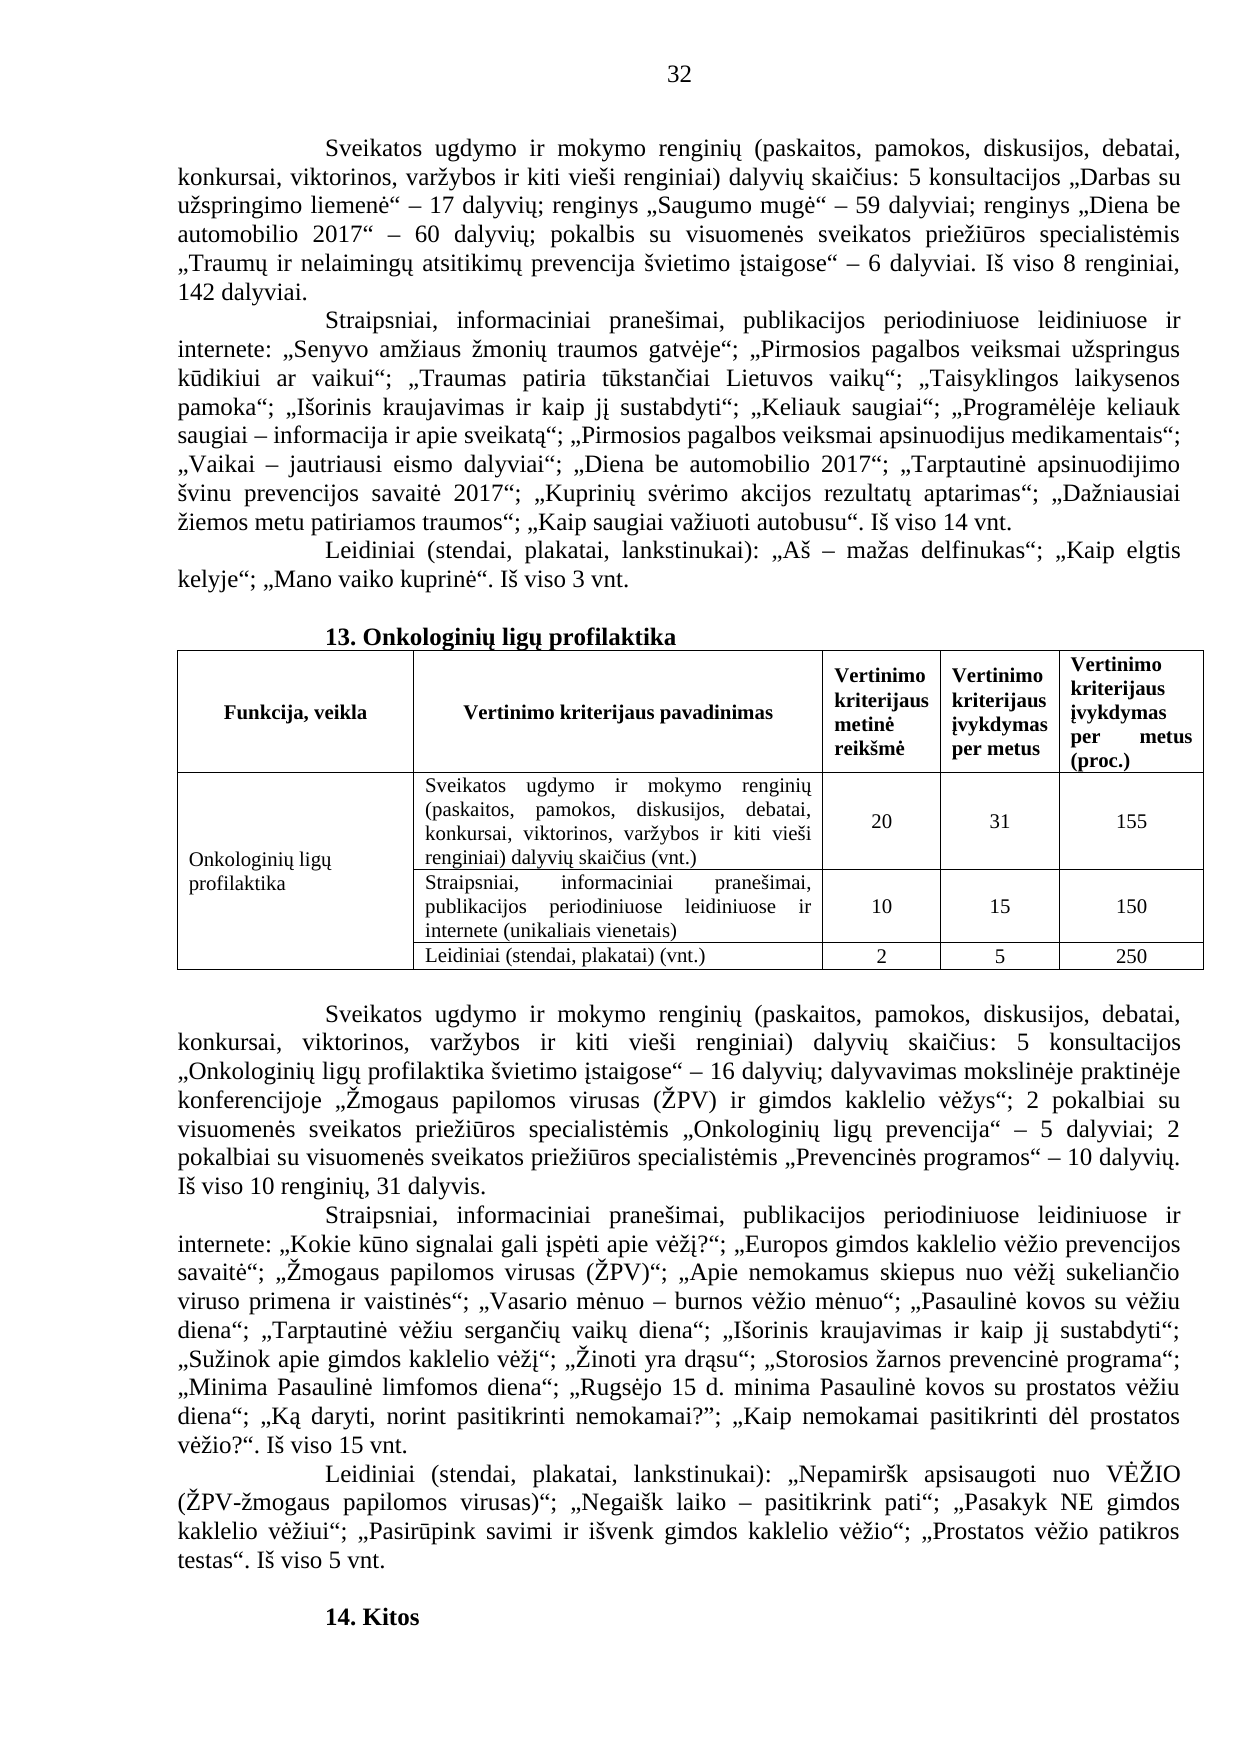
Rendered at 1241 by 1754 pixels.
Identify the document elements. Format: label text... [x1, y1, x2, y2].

table_cell Leidiniai (stendai, plakatai) (vnt.) [414, 943, 822, 969]
text Sveikatos ugdymo ir mokymo renginių (paskaitos, pamokos, diskusijos, debatai, konkursai, viktorinos, varžybos ir kiti vieši renginiai) dalyvių skaičius: 5 konsultacijos „Darbas su užspringimo liemenė“ – 17 dalyvių; renginys „Saugumo mugė“ – 59 dalyviai; renginys „Diena be automobilio 2017“ – 60 dalyvių; pokalbis su visuomenės sveikatos priežiūros specialistėmis „Traumų ir nelaimingų atsitikimų prevencija švietimo įstaigose“ – 6 dalyviai. Iš viso 8 renginiai, 142 dalyviai. [177, 133, 1181, 305]
table_header Funkcija, veikla [178, 651, 413, 772]
text Sveikatos ugdymo ir mokymo renginių (paskaitos, pamokos, diskusijos, debatai, konkursai, viktorinos, varžybos ir kiti vieši renginiai) dalyvių skaičius: 5 konsultacijos „Onkologinių ligų profilaktika švietimo įstaigose“ – 16 dalyvių; dalyvavimas mokslinėje praktinėje konferencijoje „Žmogaus papilomos virusas (ŽPV) ir gimdos kaklelio vėžys“; 2 pokalbiai su visuomenės sveikatos priežiūros specialistėmis „Onkologinių ligų prevencija“ – 5 dalyviai; 2 pokalbiai su visuomenės sveikatos priežiūros specialistėmis „Prevencinės programos“ – 10 dalyvių. Iš viso 10 renginių, 31 dalyvis. [177, 999, 1181, 1200]
table_cell 20 [823, 773, 940, 869]
table_cell 5 [941, 943, 1059, 969]
table_cell Onkologinių ligų profilaktika [178, 773, 413, 969]
table_cell Straipsniai, informaciniai pranešimai, publikacijos periodiniuose leidiniuose ir internete (unikaliais vienetais) [414, 870, 822, 942]
text Leidiniai (stendai, plakatai, lankstinukai): „Aš – mažas delfinukas“; „Kaip elgtis kelyje“; „Mano vaiko kuprinė“. Iš viso 3 vnt. [177, 535, 1181, 593]
table_header Vertinimo kriterijaus metinė reikšmė [823, 651, 940, 772]
table_cell 250 [1060, 943, 1203, 969]
text 13. Onkologinių ligų profilaktika [177, 622, 1181, 650]
table_cell 2 [823, 943, 940, 969]
table_cell 15 [941, 870, 1059, 942]
table_cell 155 [1060, 773, 1203, 869]
table_cell 31 [941, 773, 1059, 869]
table_header Vertinimo kriterijaus įvykdymas per metus (proc.) [1060, 651, 1203, 772]
table_header Vertinimo kriterijaus pavadinimas [414, 651, 822, 772]
table_cell 10 [823, 870, 940, 942]
text Straipsniai, informaciniai pranešimai, publikacijos periodiniuose leidiniuose ir internete: „Senyvo amžiaus žmonių traumos gatvėje“; „Pirmosios pagalbos veiksmai užspringus kūdikiui ar vaikui“; „Traumas patiria tūkstančiai Lietuvos vaikų“; „Taisyklingos laikysenos pamoka“; „Išorinis kraujavimas ir kaip jį sustabdyti“; „Keliauk saugiai“; „Programėlėje keliauk saugiai – informacija ir apie sveikatą“; „Pirmosios pagalbos veiksmai apsinuodijus medikamentais“; „Vaikai – jautriausi eismo dalyviai“; „Diena be automobilio 2017“; „Tarptautinė apsinuodijimo švinu prevencijos savaitė 2017“; „Kuprinių svėrimo akcijos rezultatų aptarimas“; „Dažniausiai žiemos metu patiriamos traumos“; „Kaip saugiai važiuoti autobusu“. Iš viso 14 vnt. [177, 305, 1181, 535]
table_header Vertinimo kriterijaus įvykdymas per metus [941, 651, 1059, 772]
table_cell Sveikatos ugdymo ir mokymo renginių (paskaitos, pamokos, diskusijos, debatai, konkursai, viktorinos, varžybos ir kiti vieši renginiai) dalyvių skaičius (vnt.) [414, 773, 822, 869]
text Straipsniai, informaciniai pranešimai, publikacijos periodiniuose leidiniuose ir internete: „Kokie kūno signalai gali įspėti apie vėžį?“; „Europos gimdos kaklelio vėžio prevencijos savaitė“; „Žmogaus papilomos virusas (ŽPV)“; „Apie nemokamus skiepus nuo vėžį sukeliančio viruso primena ir vaistinės“; „Vasario mėnuo – burnos vėžio mėnuo“; „Pasaulinė kovos su vėžiu diena“; „Tarptautinė vėžiu sergančių vaikų diena“; „Išorinis kraujavimas ir kaip jį sustabdyti“; „Sužinok apie gimdos kaklelio vėžį“; „Žinoti yra drąsu“; „Storosios žarnos prevencinė programa“; „Minima Pasaulinė limfomos diena“; „Rugsėjo 15 d. minima Pasaulinė kovos su prostatos vėžiu diena“; „Ką daryti, norint pasitikrinti nemokamai?”; „Kaip nemokamai pasitikrinti dėl prostatos vėžio?“. Iš viso 15 vnt. [177, 1200, 1181, 1459]
table_cell 150 [1060, 870, 1203, 942]
text 14. Kitos [177, 1602, 1181, 1631]
text Leidiniai (stendai, plakatai, lankstinukai): „Nepamiršk apsisaugoti nuo VĖŽIO (ŽPV-žmogaus papilomos virusas)“; „Negaišk laiko – pasitikrink pati“; „Pasakyk NE gimdos kaklelio vėžiui“; „Pasirūpink savimi ir išvenk gimdos kaklelio vėžio“; „Prostatos vėžio patikros testas“. Iš viso 5 vnt. [177, 1459, 1181, 1574]
